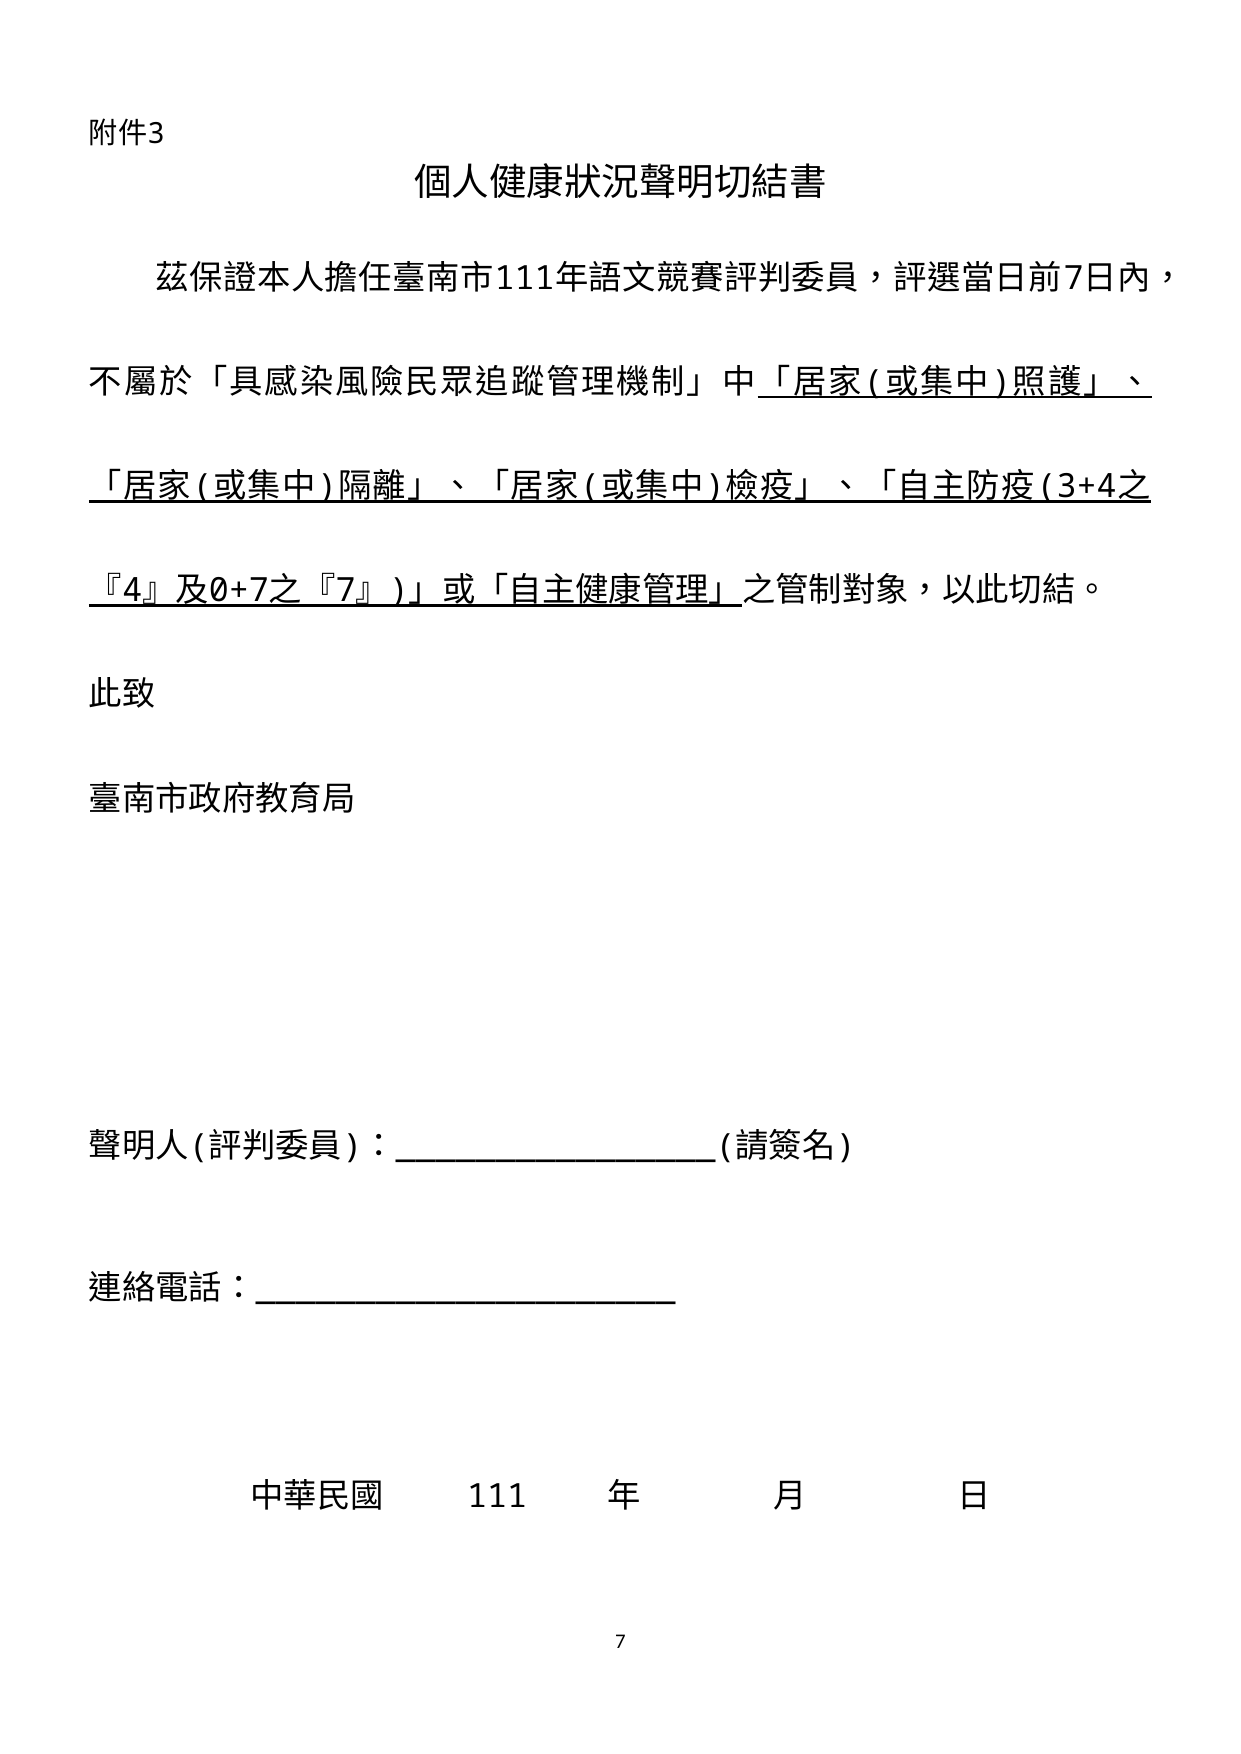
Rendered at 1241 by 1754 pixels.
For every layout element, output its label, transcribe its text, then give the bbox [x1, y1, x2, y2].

text 個人健康狀況聲明切結書 [89, 154, 1152, 206]
text 聲明人(評判委員)：________________(請簽名) [89, 1091, 1152, 1174]
text 茲保證本人擔任臺南市111年語文競賽評判委員，評選當日前7日內，不屬於「具感染風險民眾追蹤管理機制」中「居家(或集中)照護」、「居家(或集中)隔離」、「居家(或集中)檢疫」、「自主防疫(3+4之『4』及0+7之『7』)」或「自主健康管理」之管制對象，以此切結。 [89, 206, 1152, 622]
text 中華民國 111 年 月 日 [89, 1466, 1152, 1518]
text 臺南市政府教育局 [89, 727, 1152, 831]
text 此致 [89, 622, 1152, 727]
text 附件3 [89, 102, 1152, 154]
text 連絡電話：_____________________ [89, 1258, 1152, 1310]
